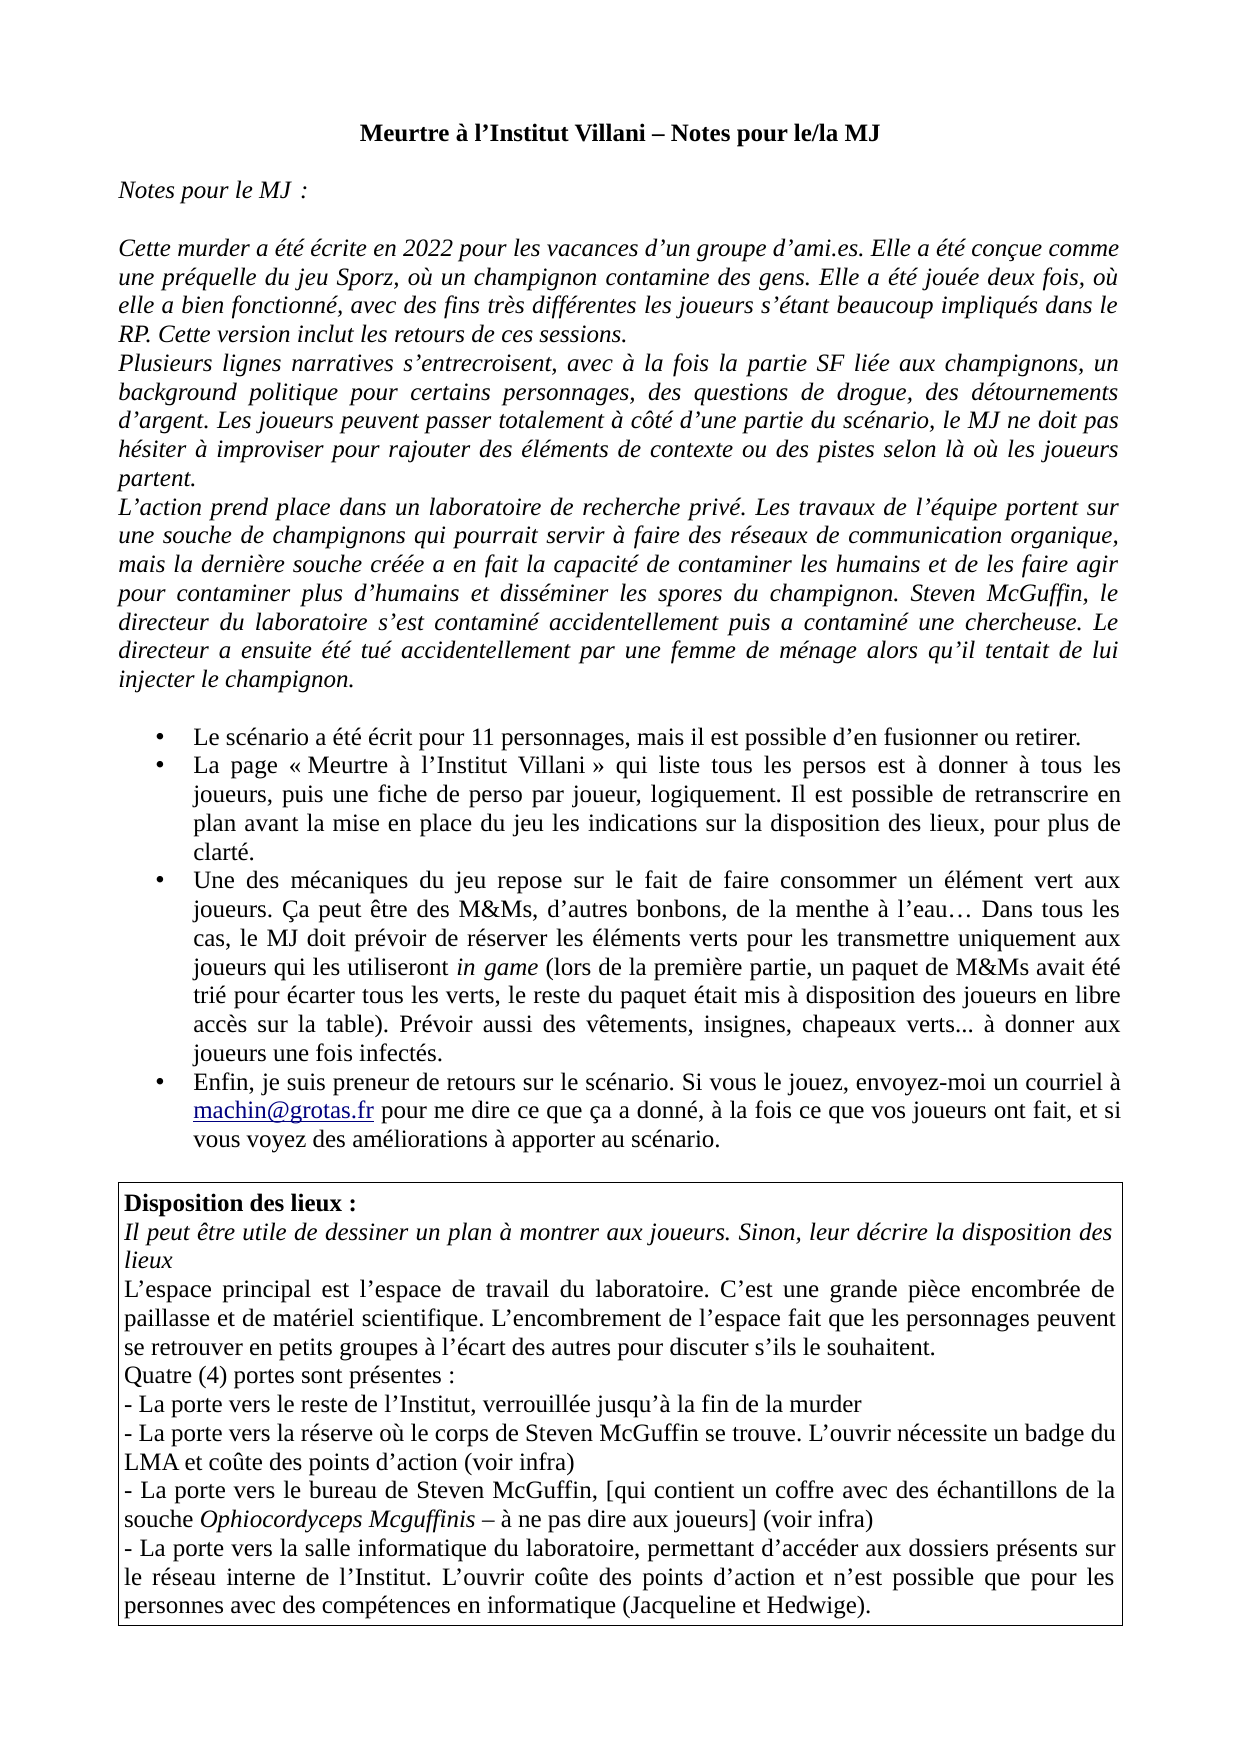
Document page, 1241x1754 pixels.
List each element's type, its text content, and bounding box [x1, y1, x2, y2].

text Cette murder a été écrite en 2022 pour les vacances d’un groupe d’ami.es. Elle a été conçue comme une préquelle du jeu Sporz, où un champignon contamine des gens. Elle a été jouée deux fois, où elle a bien fonctionné, avec des fins très différentes les joueurs s’étant beaucoup impliqués dans le RP. Cette version inclut les retours de ces sessions. [118, 233, 1122, 348]
text Meurtre à l’Institut Villani – Notes pour le/la MJ [118, 118, 1122, 147]
list Une des mécaniques du jeu repose sur le fait de faire consommer un élément vert aux joueurs. Ça peut être des M&Ms, d’autres bonbons, de la menthe à l’eau… Dans tous les cas, le MJ doit prévoir de réserver les éléments verts pour les transmettre uniquement aux joueurs qui les utiliseront in game (lors de la première partie, un paquet de M&Ms avait été trié pour écarter tous les verts, le reste du paquet était mis à disposition des joueurs en libre accès sur la table). Prévoir aussi des vêtements, insignes, chapeaux verts... à donner aux joueurs une fois infectés. [156, 866, 1122, 1067]
text Notes pour le MJ : [118, 176, 1122, 204]
list Le scénario a été écrit pour 11 personnages, mais il est possible d’en fusionner ou retirer. [156, 722, 1122, 751]
list Enfin, je suis preneur de retours sur le scénario. Si vous le jouez, envoyez-moi un courriel à machin@grotas.fr pour me dire ce que ça a donné, à la fois ce que vos joueurs ont fait, et si vous voyez des améliorations à apporter au scénario. [156, 1067, 1122, 1153]
text L’action prend place dans un laboratoire de recherche privé. Les travaux de l’équipe portent sur une souche de champignons qui pourrait servir à faire des réseaux de communication organique, mais la dernière souche créée a en fait la capacité de contaminer les humains et de les faire agir pour contaminer plus d’humains et disséminer les spores du champignon. Steven McGuffin, le directeur du laboratoire s’est contaminé accidentellement puis a contaminé une chercheuse. Le directeur a ensuite été tué accidentellement par une femme de ménage alors qu’il tentait de lui injecter le champignon. [118, 492, 1122, 693]
table_header Disposition des lieux : Il peut être utile de dessiner un plan à montrer aux joueurs. Sinon, leur décrire la disposition des lieux L’espace principal est l’espace de travail du laboratoire. C’est une grande pièce encombrée de paillasse et de matériel scientifique. L’encombrement de l’espace fait que les personnages peuvent se retrouver en petits groupes à l’écart des autres pour discuter s’ils le souhaitent. Quatre (4) portes sont présentes : - La porte vers le reste de l’Institut, verrouillée jusqu’à la fin de la murder - La porte vers la réserve où le corps de Steven McGuffin se trouve. L’ouvrir nécessite un badge du LMA et coûte des points d’action (voir infra) - La porte vers le bureau de Steven McGuffin, [qui contient un coffre avec des échantillons de la souche Ophiocordyceps Mcguffinis – à ne pas dire aux joueurs] (voir infra) - La porte vers la salle informatique du laboratoire, permettant d’accéder aux dossiers présents sur le réseau interne de l’Institut. L’ouvrir coûte des points d’action et n’est possible que pour les personnes avec des compétences en informatique (Jacqueline et Hedwige). [119, 1183, 1122, 1625]
list La page « Meurtre à l’Institut Villani » qui liste tous les persos est à donner à tous les joueurs, puis une fiche de perso par joueur, logiquement. Il est possible de retranscrire en plan avant la mise en place du jeu les indications sur la disposition des lieux, pour plus de clarté. [156, 751, 1122, 866]
text Plusieurs lignes narratives s’entrecroisent, avec à la fois la partie SF liée aux champignons, un background politique pour certains personnages, des questions de drogue, des détournements d’argent. Les joueurs peuvent passer totalement à côté d’une partie du scénario, le MJ ne doit pas hésiter à improviser pour rajouter des éléments de contexte ou des pistes selon là où les joueurs partent. [118, 348, 1122, 492]
